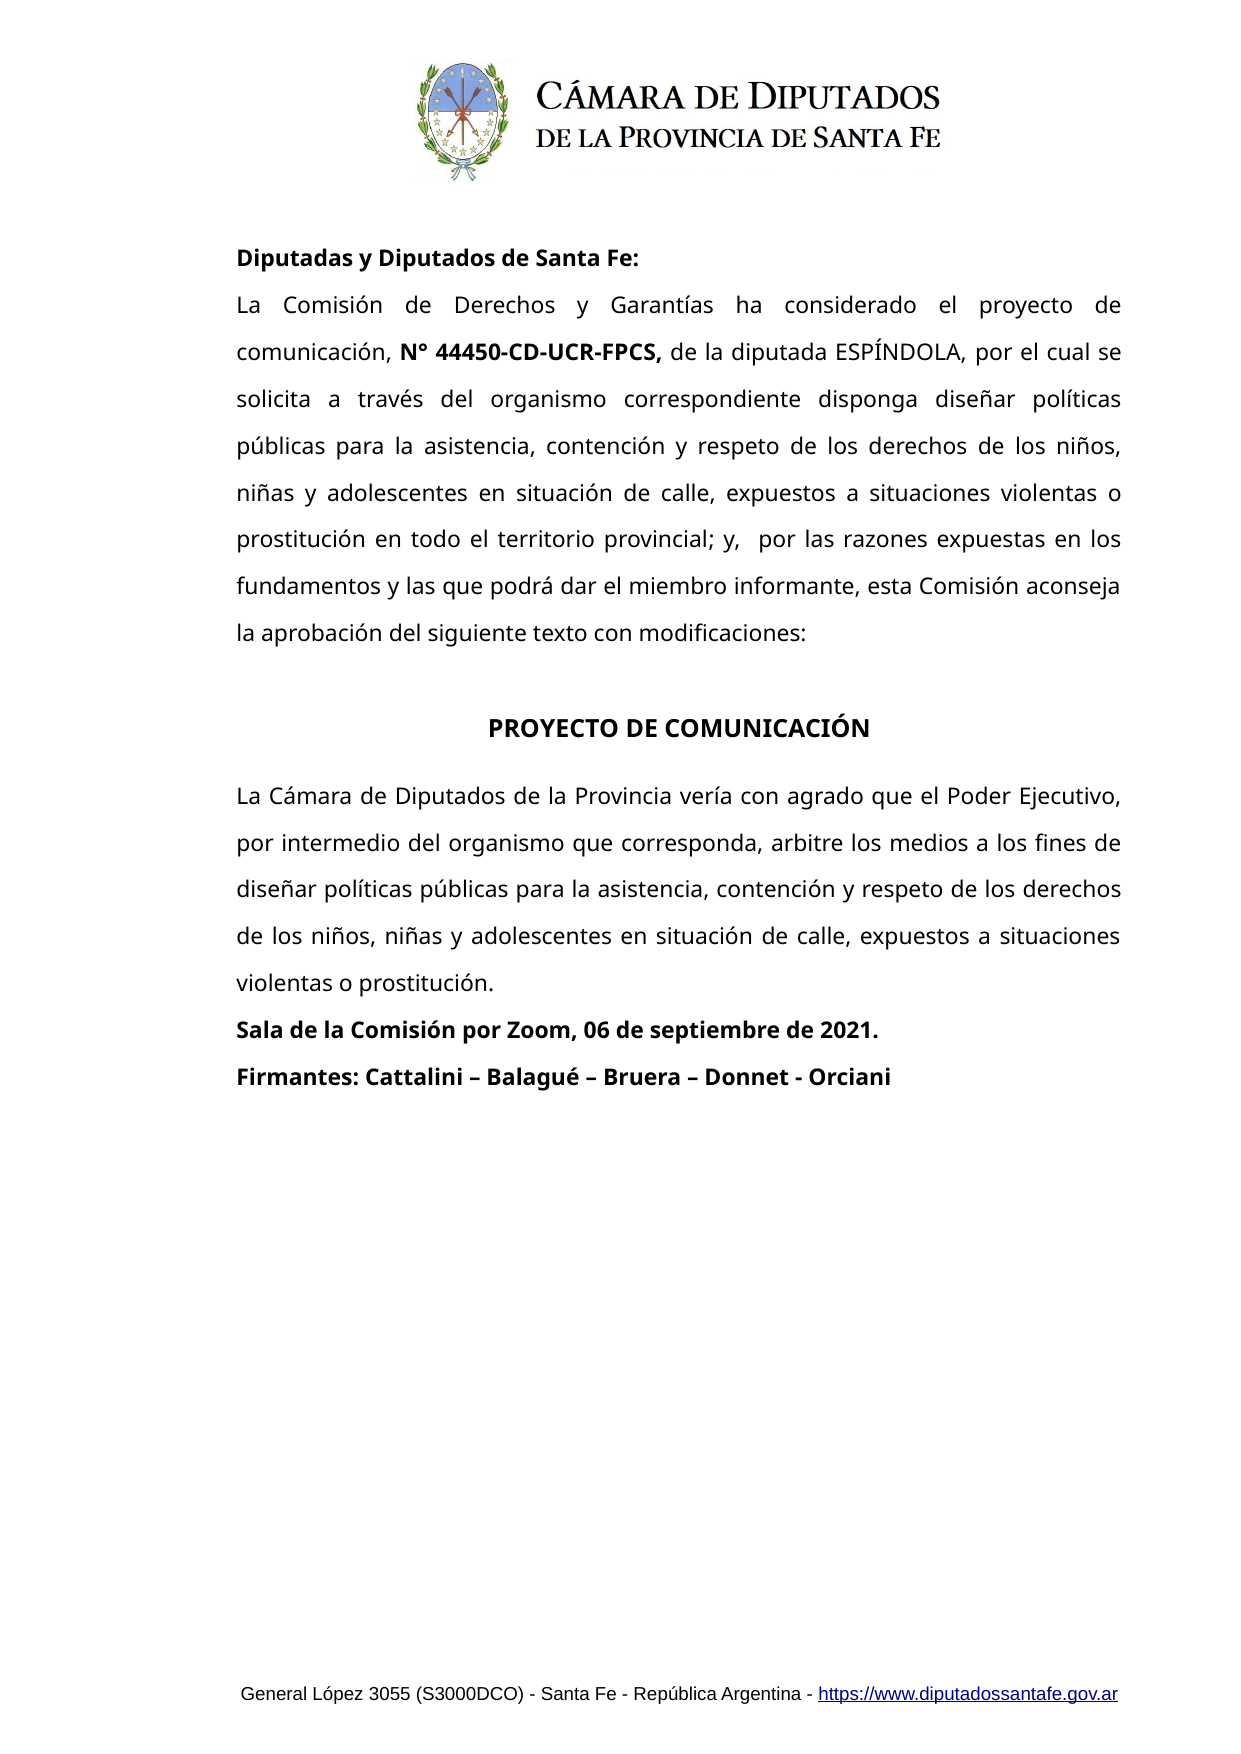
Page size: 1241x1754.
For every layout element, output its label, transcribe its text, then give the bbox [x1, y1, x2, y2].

text PROYECTO DE COMUNICACIÓN [236, 711, 1122, 745]
text Sala de la Comisión por Zoom, 06 de septiembre de 2021. [236, 1014, 1122, 1045]
text La Cámara de Diputados de la Provincia vería con agrado que el Poder Ejecutivo, por intermedio del organismo que corresponda, arbitre los medios a los fines de diseñar políticas públicas para la asistencia, contención y respeto de los derechos de los niños, niñas y adolescentes en situación de calle, expuestos a situaciones violentas o prostitución. [236, 779, 1122, 998]
text Diputadas y Diputados de Santa Fe: [236, 242, 1122, 273]
text La Comisión de Derechos y Garantías ha considerado el proyecto de comunicación, N° 44450-CD-UCR-FPCS, de la diputada ESPÍNDOLA, por el cual se solicita a través del organismo correspondiente disponga diseñar políticas públicas para la asistencia, contención y respeto de los derechos de los niños, niñas y adolescentes en situación de calle, expuestos a situaciones violentas o prostitución en todo el territorio provincial; y, por las razones expuestas en los fundamentos y las que podrá dar el miembro informante, esta Comisión aconseja la aprobación del siguiente texto con modificaciones: [236, 289, 1122, 648]
picture [413, 59, 945, 183]
text Firmantes: Cattalini – Balagué – Bruera – Donnet - Orciani [236, 1061, 1122, 1092]
